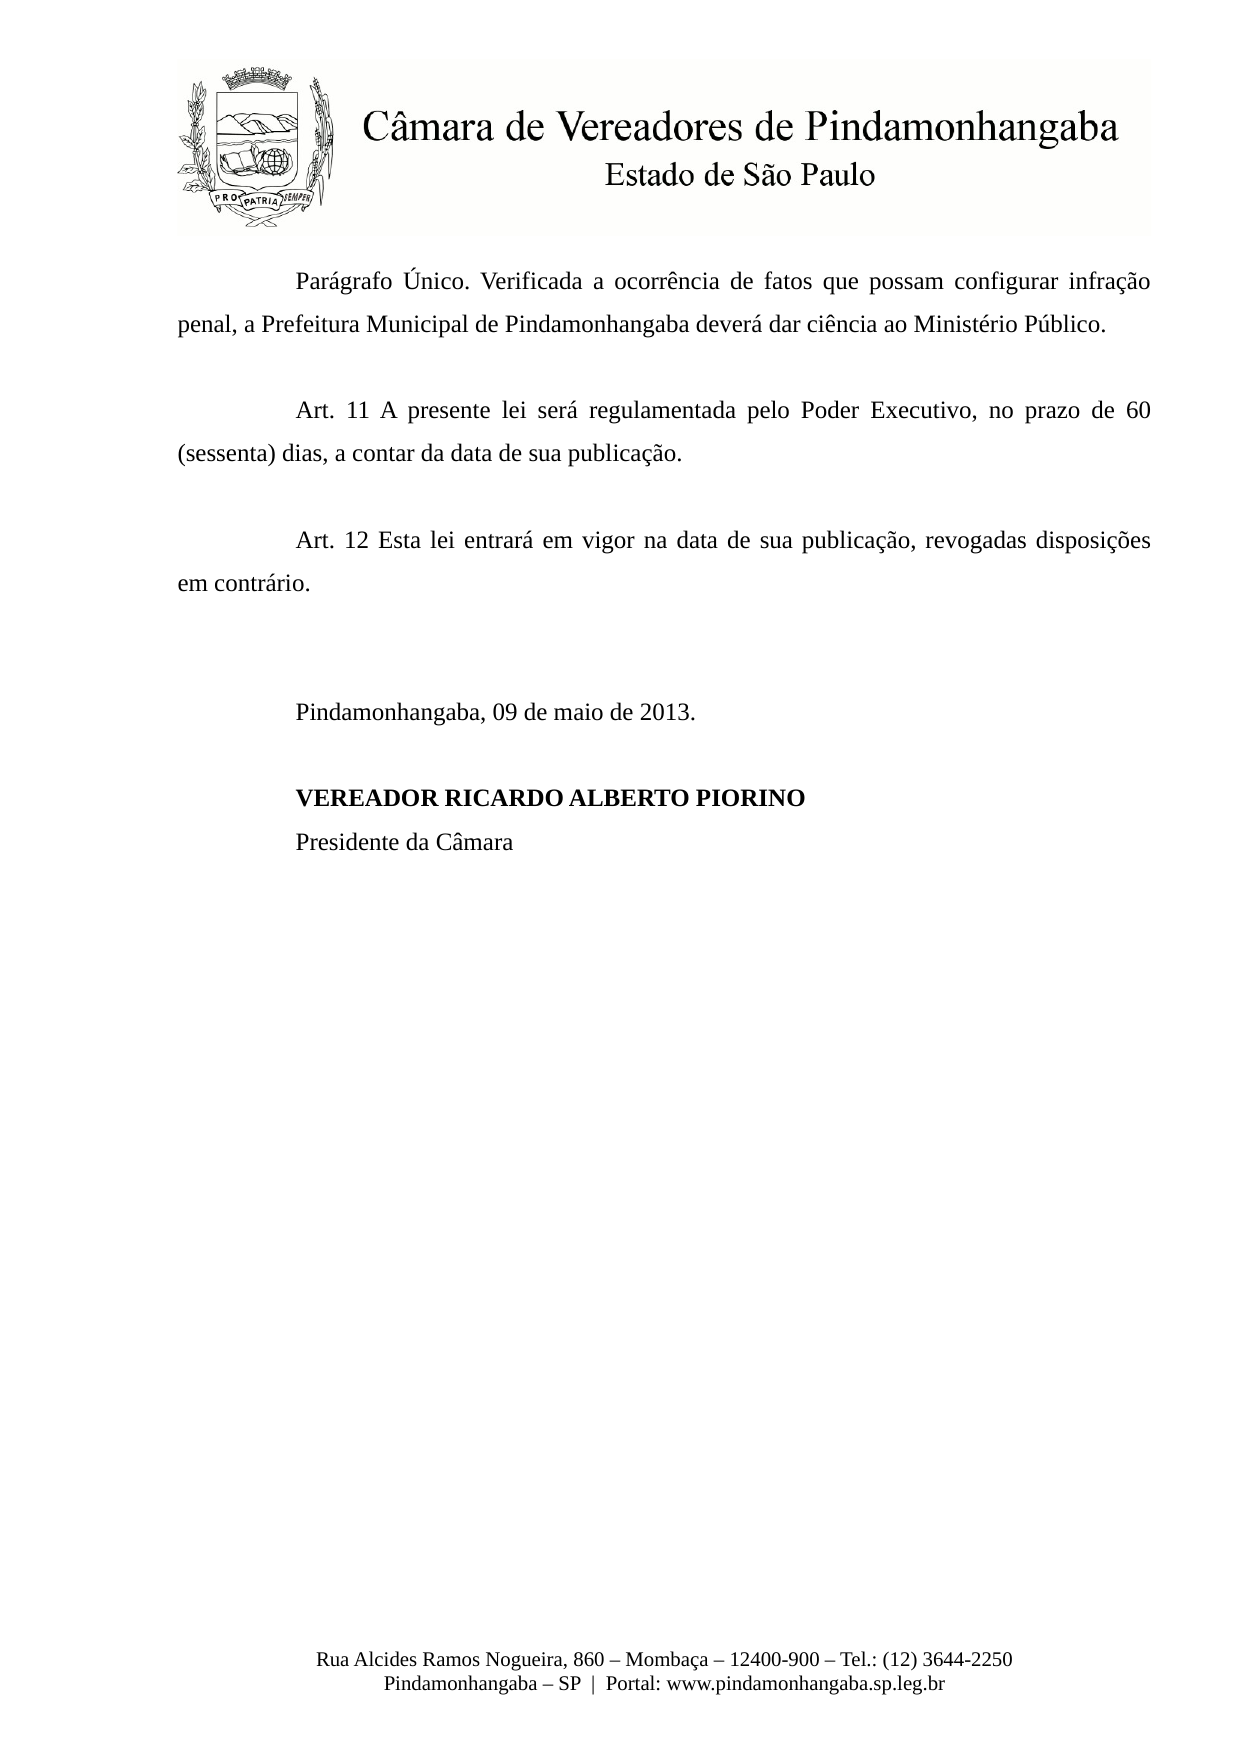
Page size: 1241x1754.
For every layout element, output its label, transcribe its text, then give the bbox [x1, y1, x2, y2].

text Presidente da Câmara [177, 827, 1152, 855]
text Parágrafo Único. Verificada a ocorrência de fatos que possam configurar infração penal, a Prefeitura Municipal de Pindamonhangaba deverá dar ciência ao Ministério Público. [177, 266, 1152, 338]
text Art. 12 Esta lei entrará em vigor na data de sua publicação, revogadas disposições em contrário. [177, 525, 1152, 597]
text Art. 11 A presente lei será regulamentada pelo Poder Executivo, no prazo de 60 (sessenta) dias, a contar da data de sua publicação. [177, 395, 1152, 467]
text VEREADOR RICARDO ALBERTO PIORINO [177, 783, 1152, 812]
text Pindamonhangaba, 09 de maio de 2013. [177, 697, 1152, 726]
picture [177, 59, 1152, 236]
